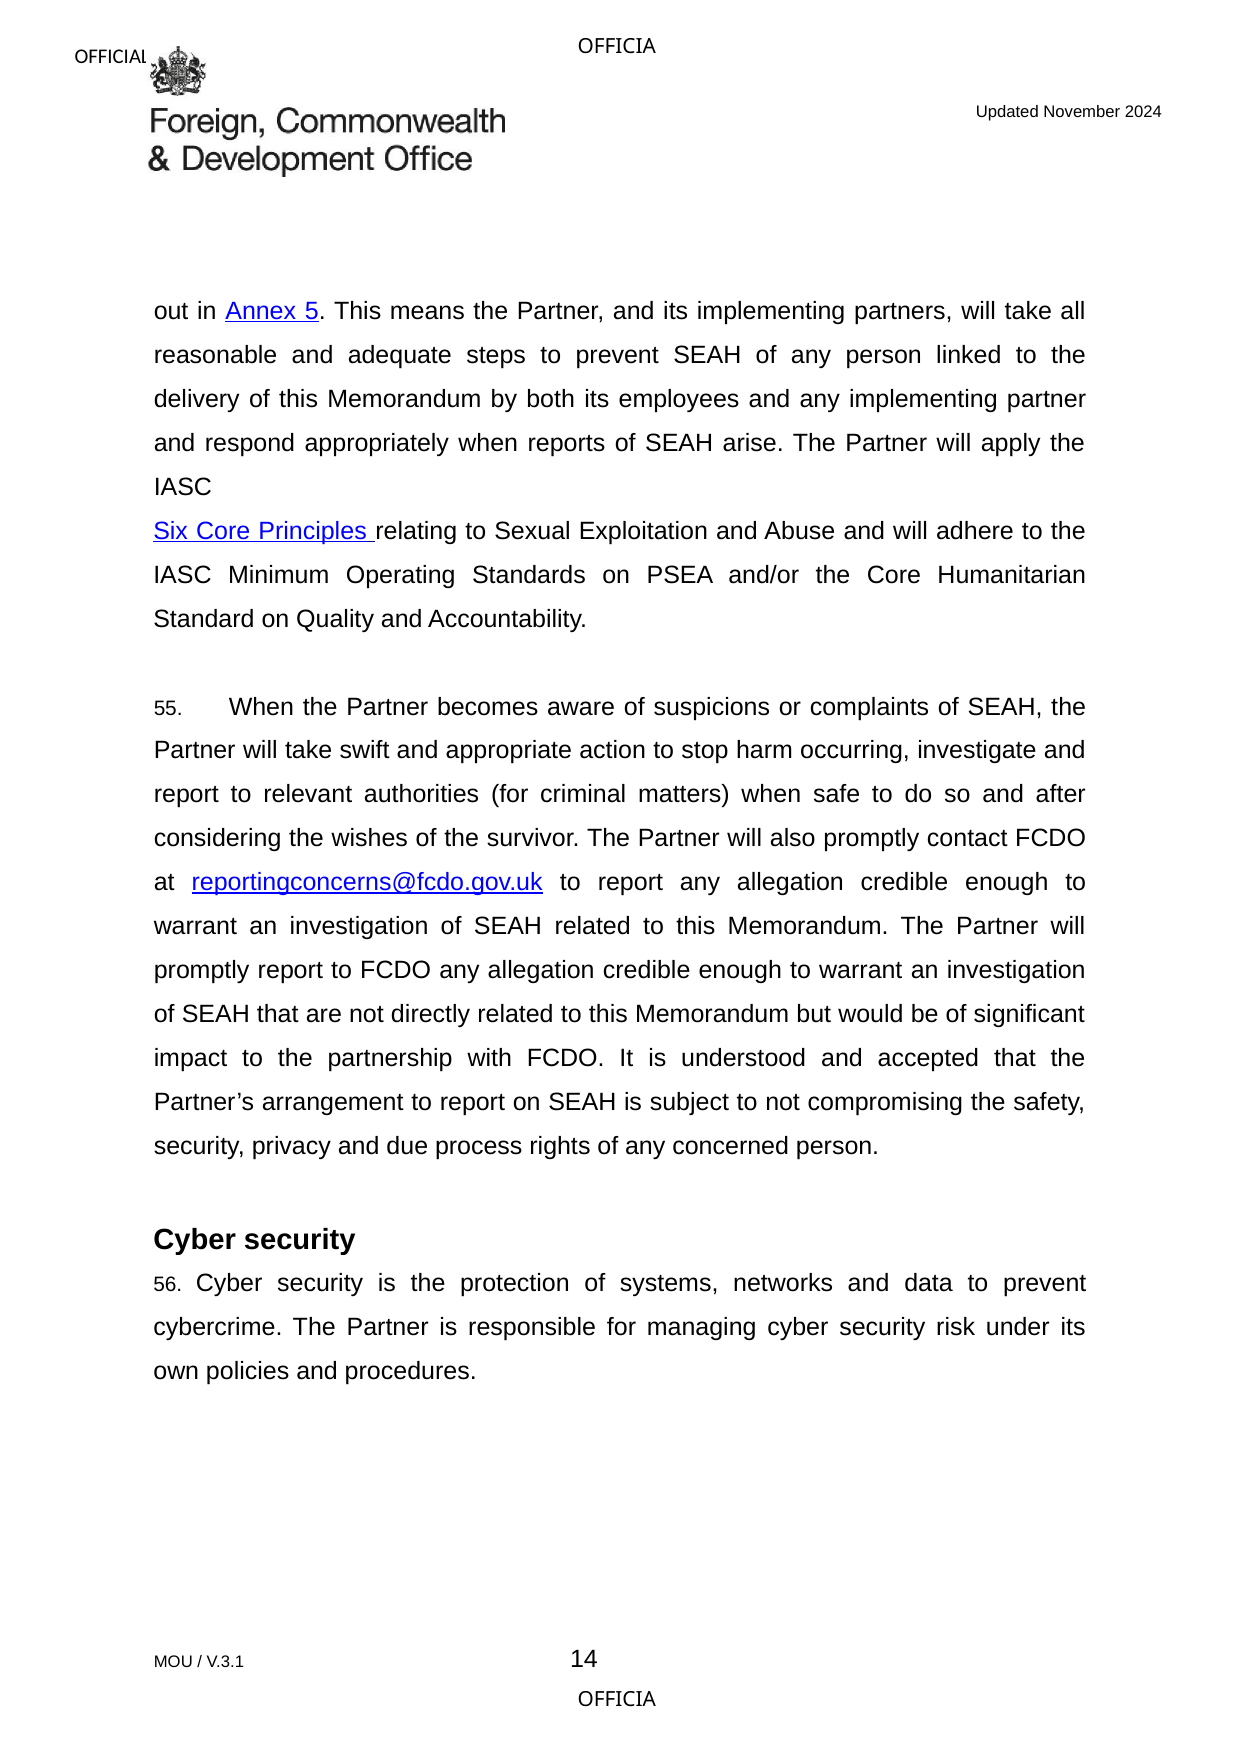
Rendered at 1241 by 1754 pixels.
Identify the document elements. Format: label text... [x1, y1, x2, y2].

list When the Partner becomes aware of suspicions or complaints of SEAH, the Partner will take swift and appropriate action to stop harm occurring, investigate and report to relevant authorities (for criminal matters) when safe to do so and after considering the wishes of the survivor. The Partner will also promptly contact FCDO at reportingconcerns@fcdo.gov.uk to report any allegation credible enough to warrant an investigation of SEAH related to this Memorandum. The Partner will promptly report to FCDO any allegation credible enough to warrant an investigation of SEAH that are not directly related to this Memorandum but would be of significant impact to the partnership with FCDO. It is understood and accepted that the Partner’s arrangement to report on SEAH is subject to not compromising the safety, security, privacy and due process rights of any concerned person. [153, 692, 1087, 1160]
text 56. Cyber security is the protection of systems, networks and data to prevent cybercrime. The Partner is responsible for managing cyber security risk under its own policies and procedures. [153, 1268, 1087, 1385]
text Six Core Principles relating to Sexual Exploitation and Abuse and will adhere to the IASC Minimum Operating Standards on PSEA and/or the Core Humanitarian Standard on Quality and Accountability. [153, 516, 1087, 633]
subtitle Cyber security [153, 1222, 1087, 1256]
list out in Annex 5. This means the Partner, and its implementing partners, will take all reasonable and adequate steps to prevent SEAH of any person linked to the delivery of this Memorandum by both its employees and any implementing partner and respond appropriately when reports of SEAH arise. The Partner will apply the IASC [153, 296, 1087, 500]
